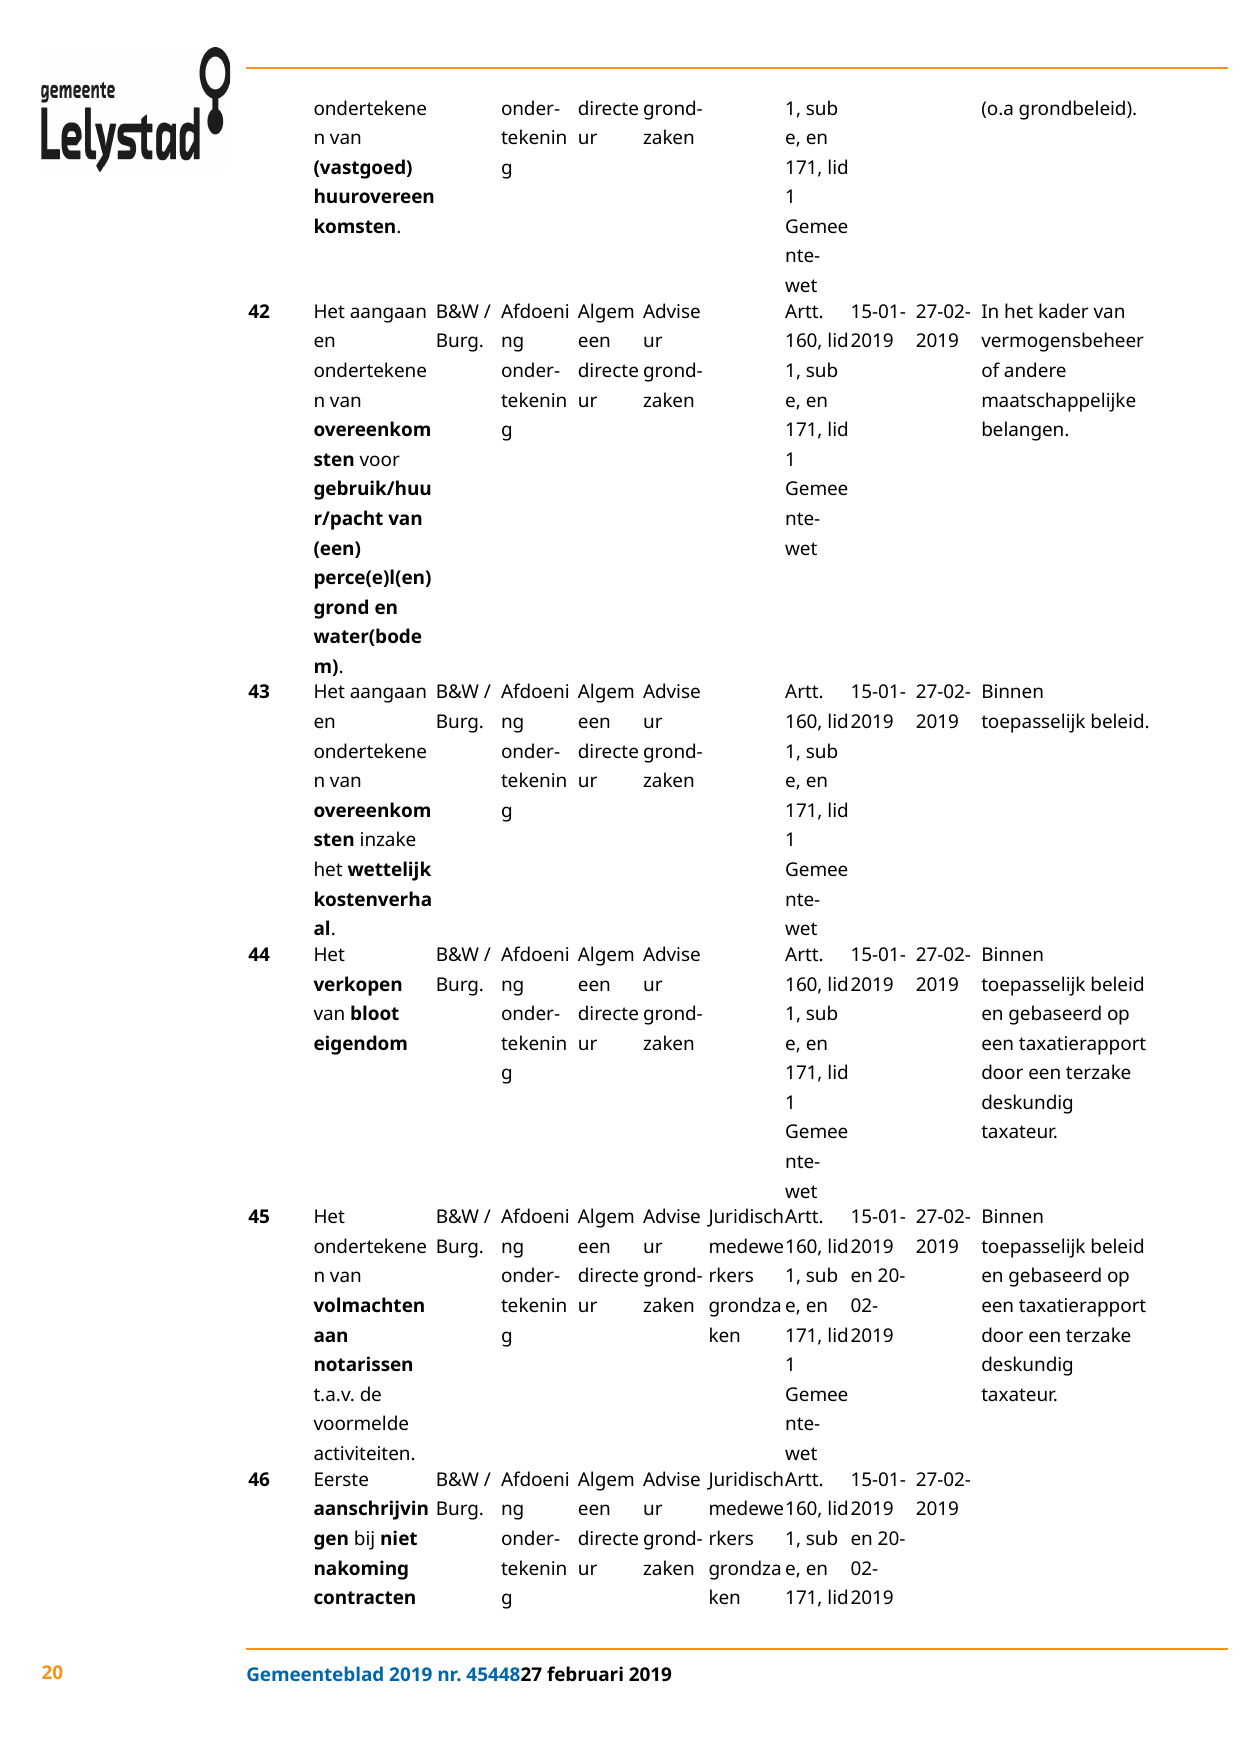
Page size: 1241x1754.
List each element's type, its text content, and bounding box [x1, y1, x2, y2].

table_cell 43 [248, 679, 313, 941]
table_cell 27-02-2019 [916, 1204, 981, 1466]
table_cell Adviseur grond- zaken [643, 941, 708, 1203]
picture [41, 47, 231, 172]
table_cell 45 [248, 1204, 313, 1466]
table_cell ondertekenen van (vastgoed) huurovereenkomsten. [313, 95, 436, 298]
table_cell Binnen toepasselijk beleid. [981, 679, 1152, 941]
table_cell Algemeen directeur [578, 1204, 643, 1466]
table_cell 27-02-2019 [916, 679, 981, 941]
table_cell Het ondertekenen van volmachten aan notarissen t.a.v. de voormelde activiteiten. [313, 1204, 436, 1466]
table_cell 15-01-2019 [850, 298, 916, 679]
table_cell directeur [578, 95, 643, 298]
table_cell 15-01-2019 en 20-02-2019 [850, 1466, 916, 1610]
table_cell 42 [248, 298, 313, 679]
table_cell 27-02-2019 [916, 298, 981, 679]
table_cell Binnen toepasselijk beleid en gebaseerd op een taxatierapport door een terzake deskundig taxateur. [981, 941, 1152, 1203]
table_cell (o.a grondbeleid). [981, 95, 1152, 298]
table_cell 27-02-2019 [916, 1466, 981, 1610]
table_cell Juridisch medewerkers grondzaken [708, 1204, 785, 1466]
table_cell [708, 95, 785, 298]
table_cell [248, 95, 313, 298]
table_cell 27-02-2019 [916, 941, 981, 1203]
table_cell 44 [248, 941, 313, 1203]
table_cell [916, 95, 981, 298]
table_cell Afdoening onder- tekening [501, 298, 578, 679]
table_cell 15-01-2019 [850, 679, 916, 941]
table_cell Artt. 160, lid 1, sub e, en 171, lid 1 Gemeente- wet [785, 679, 850, 941]
table_cell [708, 298, 785, 679]
table_cell [708, 679, 785, 941]
table_cell Het verkopen van bloot eigendom [313, 941, 436, 1203]
table_cell B&W / Burg. [436, 941, 501, 1203]
table_cell Binnen toepasselijk beleid en gebaseerd op een taxatierapport door een terzake deskundig taxateur. [981, 1204, 1152, 1466]
table_cell Artt. 160, lid 1, sub e, en 171, lid 1 Gemeente- wet [785, 941, 850, 1203]
table_cell Algemeen directeur [578, 298, 643, 679]
table_cell Juridisch medewerkers grondzaken [708, 1466, 785, 1610]
table_cell Artt. 160, lid 1, sub e, en 171, lid [785, 1466, 850, 1610]
table_cell Het aangaan en ondertekenen van overeenkomsten voor gebruik/huur/pacht van (een) perce(e)l(en) grond en water(bodem). [313, 298, 436, 679]
table_cell Afdoening onder- tekening [501, 941, 578, 1203]
table_cell [981, 1466, 1152, 1610]
table_cell grond- zaken [643, 95, 708, 298]
table_cell Artt. 160, lid 1, sub e, en 171, lid 1 Gemeente- wet [785, 1204, 850, 1466]
table_cell Afdoening onder- tekening [501, 679, 578, 941]
table_cell B&W / Burg. [436, 679, 501, 941]
table_cell Algemeen directeur [578, 1466, 643, 1610]
table_cell [708, 941, 785, 1203]
table_cell Algemeen directeur [578, 941, 643, 1203]
table_cell Adviseur grond- zaken [643, 1204, 708, 1466]
table_cell Adviseur grond- zaken [643, 1466, 708, 1610]
table_cell 1, sub e, en 171, lid 1 Gemeente- wet [785, 95, 850, 298]
table_cell Eerste aanschrijvingen bij niet nakoming contracten [313, 1466, 436, 1610]
table_cell B&W / Burg. [436, 1204, 501, 1466]
table_cell Adviseur grond- zaken [643, 298, 708, 679]
table_cell onder- tekening [501, 95, 578, 298]
table_cell B&W / Burg. [436, 1466, 501, 1610]
table_cell 15-01-2019 [850, 941, 916, 1203]
table_cell Algemeen directeur [578, 679, 643, 941]
table_cell Afdoening onder- tekening [501, 1204, 578, 1466]
table_cell [850, 95, 916, 298]
table_cell Adviseur grond- zaken [643, 679, 708, 941]
table_cell Artt. 160, lid 1, sub e, en 171, lid 1 Gemeente- wet [785, 298, 850, 679]
table_cell Afdoening onder- tekening [501, 1466, 578, 1610]
table_cell B&W / Burg. [436, 298, 501, 679]
table_cell In het kader van vermogensbeheer of andere maatschappelijke belangen. [981, 298, 1152, 679]
table_cell 46 [248, 1466, 313, 1610]
table_cell Het aangaan en ondertekenen van overeenkomsten inzake het wettelijk kostenverhaal. [313, 679, 436, 941]
table_cell [436, 95, 501, 298]
table_cell 15-01-2019 en 20-02-2019 [850, 1204, 916, 1466]
